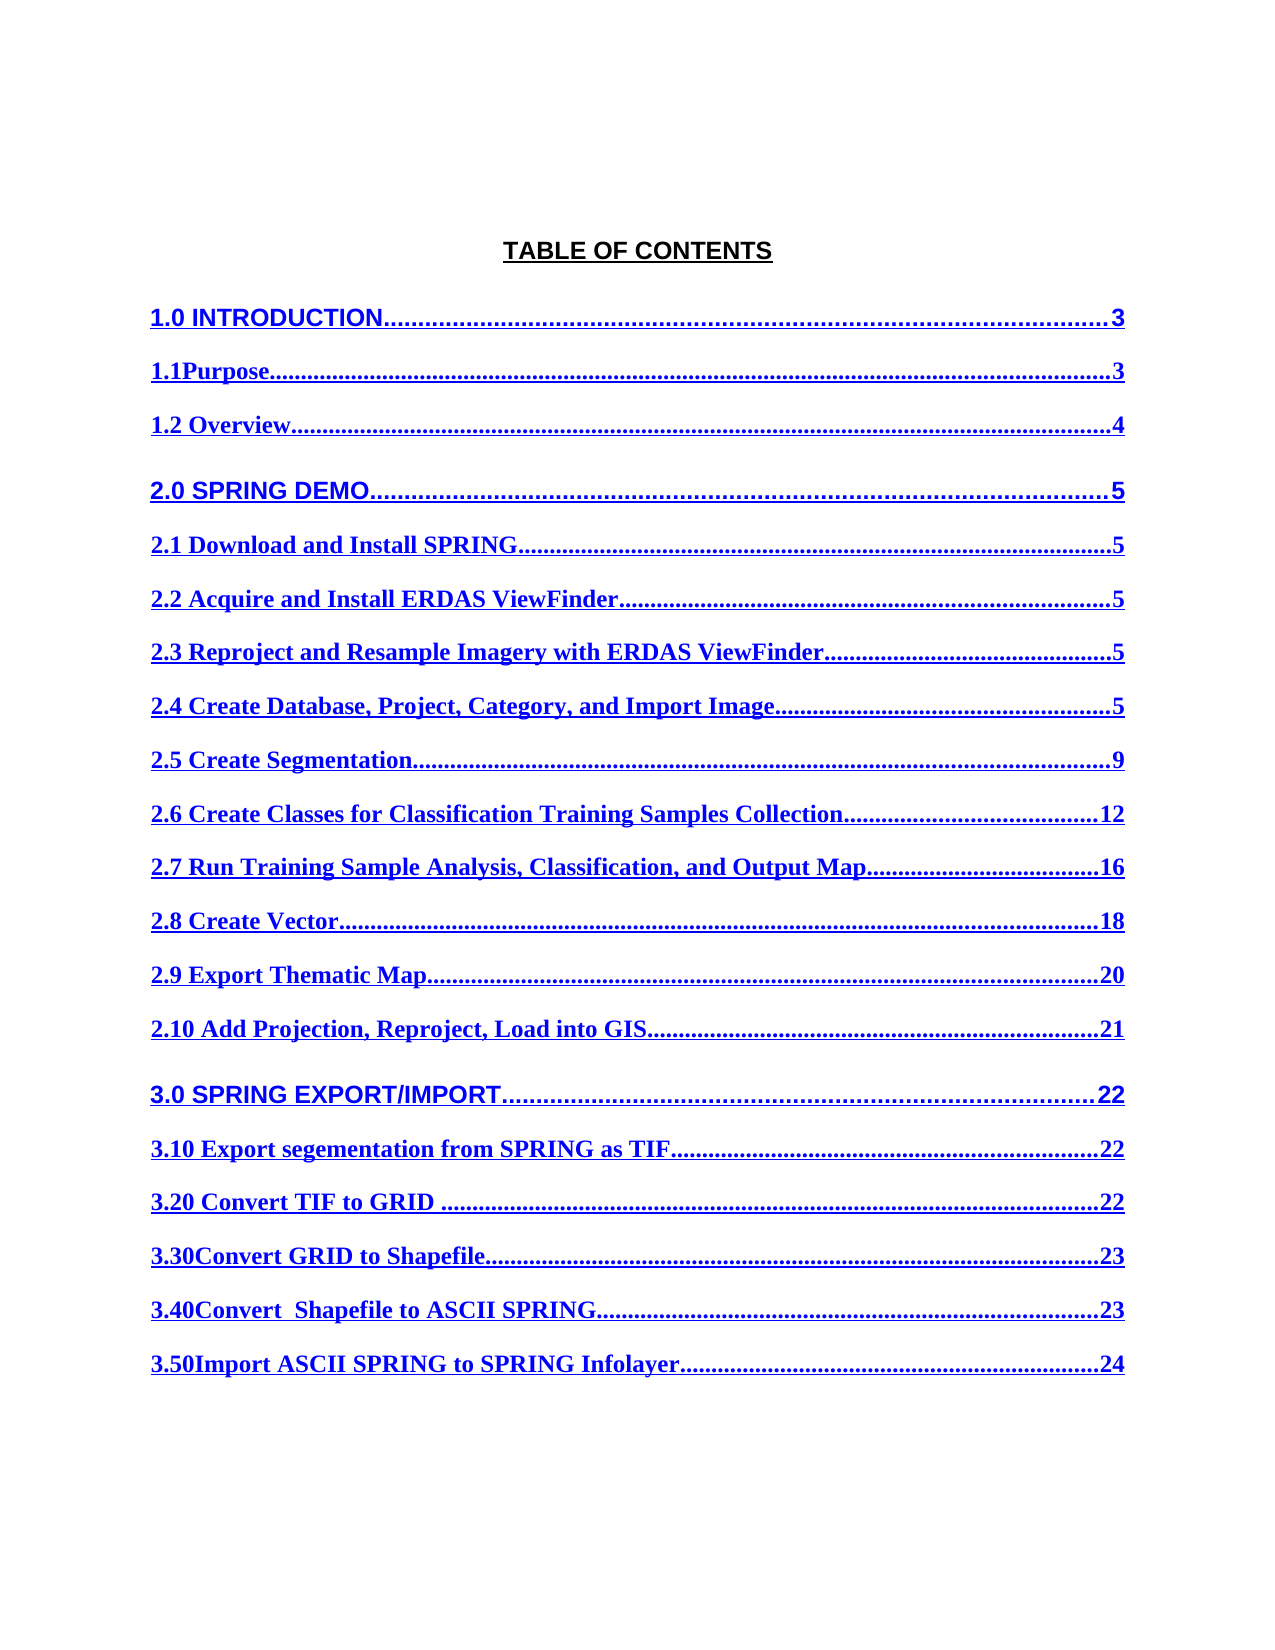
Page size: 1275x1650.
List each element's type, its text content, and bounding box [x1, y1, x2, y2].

text 1.2 Overview 4 [150, 410, 1125, 435]
text 2.5 Create Segmentation 9 [150, 745, 1125, 770]
text 2.6 Create Classes for Classification Training Samples Collection 12 [150, 799, 1125, 824]
text 2.9 Export Thematic Map 20 [150, 960, 1125, 985]
text 2.2 Acquire and Install ERDAS ViewFinder 5 [150, 584, 1125, 609]
text 1.1Purpose 3 [150, 356, 1125, 381]
text 3.30Convert GRID to Shapefile 23 [150, 1241, 1125, 1266]
text 3.0 SPRING Export/Import 22 [150, 1080, 1125, 1105]
text 3.50Import ASCII SPRING to SPRING Infolayer 24 [150, 1349, 1125, 1374]
text 1.0 Introduction 3 [150, 302, 1125, 328]
text 2.3 Reproject and Resample Imagery with ERDAS ViewFinder 5 [150, 637, 1125, 662]
text 3.10 Export segementation from SPRING as TIF 22 [150, 1134, 1125, 1159]
text 3.40Convert Shapefile to ASCII SPRING 23 [150, 1295, 1125, 1320]
text 3.20 Convert TIF to GRID 22 [150, 1187, 1125, 1212]
text TABLE OF CONTENTS [150, 236, 1125, 265]
text 2.7 Run Training Sample Analysis, Classification, and Output Map 16 [150, 852, 1125, 877]
text 2.4 Create Database, Project, Category, and Import Image 5 [150, 691, 1125, 716]
text 2.0 SPRING Demo 5 [150, 476, 1125, 501]
text 2.1 Download and Install SPRING 5 [150, 530, 1125, 555]
text 2.8 Create Vector 18 [150, 906, 1125, 931]
text 2.10 Add Projection, Reproject, Load into GIS 21 [150, 1014, 1125, 1039]
